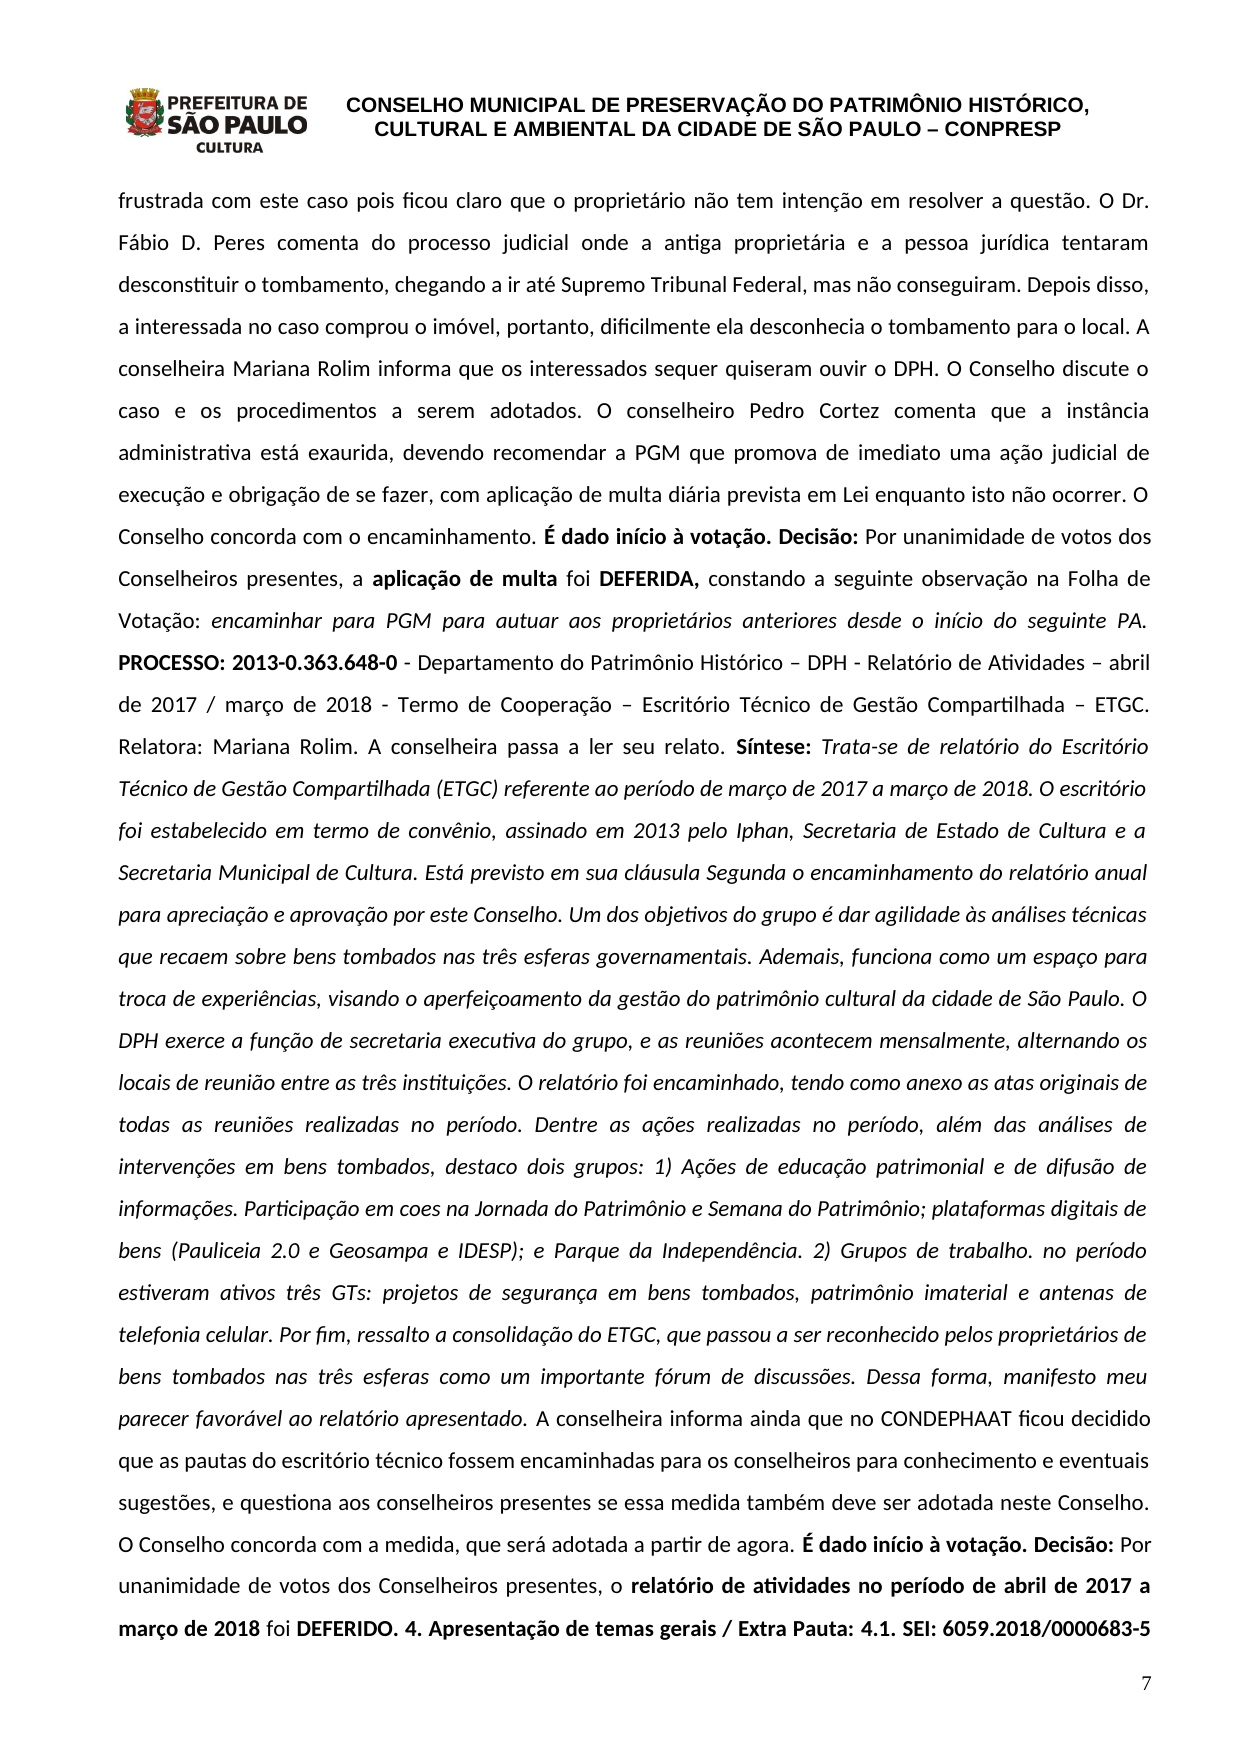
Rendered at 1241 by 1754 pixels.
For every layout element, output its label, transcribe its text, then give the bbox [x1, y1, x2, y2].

text frustrada com este caso pois ficou claro que o proprietário não tem intenção em resolver a questão. O Dr. Fábio D. Peres comenta do processo judicial onde a antiga proprietária e a pessoa jurídica tentaram desconstituir o tombamento, chegando a ir até Supremo Tribunal Federal, mas não conseguiram. Depois disso, a interessada no caso comprou o imóvel, portanto, dificilmente ela desconhecia o tombamento para o local. A conselheira Mariana Rolim informa que os interessados sequer quiseram ouvir o DPH. O Conselho discute o caso e os procedimentos a serem adotados. O conselheiro Pedro Cortez comenta que a instância administrativa está exaurida, devendo recomendar a PGM que promova de imediato uma ação judicial de execução e obrigação de se fazer, com aplicação de multa diária prevista em Lei enquanto isto não ocorrer. O Conselho concorda com o encaminhamento. É dado início à votação. Decisão: Por unanimidade de votos dos Conselheiros presentes, a aplicação de multa foi DEFERIDA, constando a seguinte observação na Folha de Votação: encaminhar para PGM para autuar aos proprietários anteriores desde o início do seguinte PA. Processo: 2013-0.363.648-0 - Departamento do Patrimônio Histórico – DPH - Relatório de Atividades – abril de 2017 / março de 2018 - Termo de Cooperação – Escritório Técnico de Gestão Compartilhada – ETGC. Relatora: Mariana Rolim. A conselheira passa a ler seu relato. Síntese: Trata-se de relatório do Escritório Técnico de Gestão Compartilhada (ETGC) referente ao período de março de 2017 a março de 2018. O escritório foi estabelecido em termo de convênio, assinado em 2013 pelo Iphan, Secretaria de Estado de Cultura e a Secretaria Municipal de Cultura. Está previsto em sua cláusula Segunda o encaminhamento do relatório anual para apreciação e aprovação por este Conselho. Um dos objetivos do grupo é dar agilidade às análises técnicas que recaem sobre bens tombados nas três esferas governamentais. Ademais, funciona como um espaço para troca de experiências, visando o aperfeiçoamento da gestão do patrimônio cultural da cidade de São Paulo. O DPH exerce a função de secretaria executiva do grupo, e as reuniões acontecem mensalmente, alternando os locais de reunião entre as três instituições. O relatório foi encaminhado, tendo como anexo as atas originais de todas as reuniões realizadas no período. Dentre as ações realizadas no período, além das análises de intervenções em bens tombados, destaco dois grupos: 1) Ações de educação patrimonial e de difusão de informações. Participação em coes na Jornada do Patrimônio e Semana do Patrimônio; plataformas digitais de bens (Pauliceia 2.0 e Geosampa e IDESP); e Parque da Independência. 2) Grupos de trabalho. no período estiveram ativos três GTs: projetos de segurança em bens tombados, patrimônio imaterial e antenas de telefonia celular. Por fim, ressalto a consolidação do ETGC, que passou a ser reconhecido pelos proprietários de bens tombados nas três esferas como um importante fórum de discussões. Dessa forma, manifesto meu parecer favorável ao relatório apresentado. A conselheira informa ainda que no CONDEPHAAT ficou decidido que as pautas do escritório técnico fossem encaminhadas para os conselheiros para conhecimento e eventuais sugestões, e questiona aos conselheiros presentes se essa medida também deve ser adotada neste Conselho. O Conselho concorda com a medida, que será adotada a partir de agora. É dado início à votação. Decisão: Por unanimidade de votos dos Conselheiros presentes, o relatório de atividades no período de abril de 2017 a março de 2018 foi DEFERIDO. 4. Apresentação de temas gerais / Extra Pauta: 4.1. SEI: 6059.2018/0000683-5 [118, 186, 1152, 1642]
